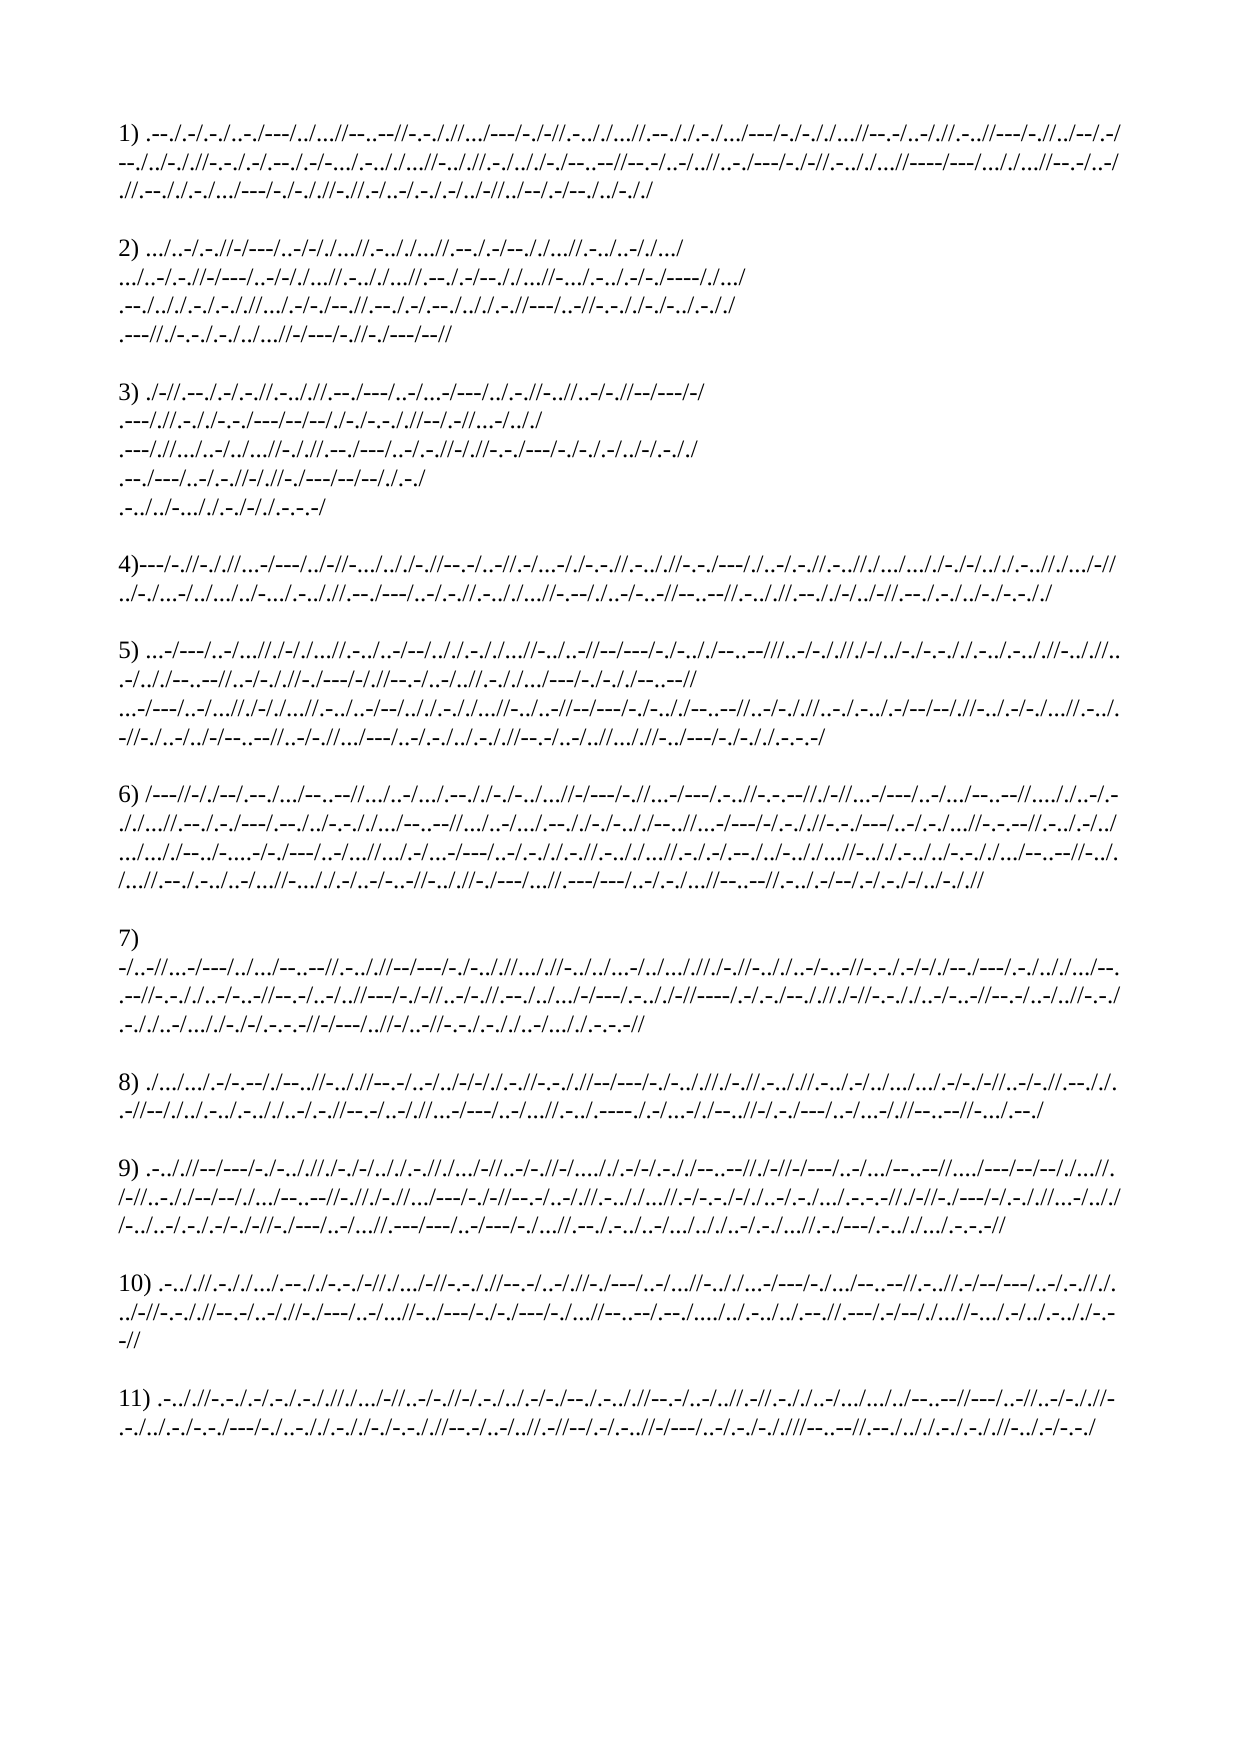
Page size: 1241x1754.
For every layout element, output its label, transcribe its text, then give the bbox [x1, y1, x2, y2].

text .../..-/.-.//-/---/..-/-/./...//.-.././...//.--./.-/--././...//-.../.-../.-/-./----/./.../ [118, 262, 1122, 291]
text 4)---/-.//-././/...-/---/../-//-.../.././-.//--.-/..-//.-/...-/./-.-.//.-.././/-.-./---/./..-/.-.//.-..//./.../..././-./-/.././.-..//./.../-//../-./...-/../.../../-.../.-.././/.--./---/..-/.-.//.-.././...//-.--/./..-/-..-//--..--//.-.././/.--././-/../-//.--./.-./../-./-.-././ [118, 549, 1122, 607]
text ...-/---/..-/...//./-/./...//.-../..-/--/.././.-././...//-../..-//--/---/-./-.././--..--//..-/-././/..-./.-../.-/--/--/.//-../.-/-./...//.-../.-//-./..-/../-/--..--//..-/-.//.../---/..-/.-./../.-././/--.-/..-/..//..././/-../---/-./-././.-.-.-/ [118, 693, 1122, 751]
text 1) .--./.-/.-./..-./---/../...//--..--//-.-././/.../---/-./-//.-.././...//.--././.-./.../---/-./-././...//--.-/..-/.//.-..//---/-.//../--/.-/--./../-././/-.-./.-/.--./.-/-.../.-.././...//-.././/.-./.././-./--..--//--.-/..-/..//..-./---/-./-//.-.././...//----/---/..././...//--.-/..-/.//.--././.-./.../---/-./-././/-.//.-/..-/.-./.-/../-//../--/.-/--./../-././ [118, 118, 1122, 204]
text .---//./-.-./.-./../...//-/---/-.//-./---/--// [118, 319, 1122, 348]
text 3) ./-//.--./.-/.-.//.-.././/.--./---/..-/...-/---/../.-.//-..//..-/-.//--/---/-/ [118, 377, 1122, 406]
text 8) ./.../.../.-/-.--/./--..//-.././/--.-/..-/../-/-/./.-.//-.-././/--/---/-./-.././/./-.//.-.././/.-../.-/../.../.../.-/-./-//..-/-.//.--././..-//--/./../.-../.-.././..-/.-.//--.-/..-/.//...-/---/..-/...//.-../.----./.-/...-/./--..//-/.-./---/..-/...-/.//--..--//-.../.--./ [118, 1067, 1122, 1124]
text 11) .-.././/-.-./.-/.-./.-././/./.../-//..-/-.//-/.-./../.-/-./--./.-.././/--.-/..-/..//.-//.-././..-/.../.../../--..--//---/..-//..-/-././/-.-./../.-./-.-./---/-./..-././.-././-./-.-././/--.-/..-/..//.-//--/.-/.-..//-/---/..-/.-./-././//--..--//.--./.././.-./.-././/-../.-/-.-./ [118, 1383, 1122, 1441]
text .---/.//.-././-.-./---/--/--/./-./-.-././/--/.-//...-/.././ [118, 406, 1122, 434]
text 6) /---//-/./--/.--./.../--..--//.../..-/.../.--././-./-../...//-/---/-.//...-/---/.-..//-.-.--//./-//...-/---/..-/.../--..--//...././..-/.-././...//.--./.-./---/.--./../-.-././.../--..--//.../..-/.../.--././-./-.././--..//...-/---/-/.-././/-.-./---/..-/.-./...//-.-.--//.-../.-/../.../..././--../-....-/-./---/..-/...//.../.-/...-/---/..-/.-././.-.//.-.././...//.-./.-/.--./../-.././...//-.././.-../../-.-././.../--..--//-.././...//.--./.-../..-/...//-..././.-/..-/-..-//-.././/-./---/...//.---/---/..-/.-./...//--..--//.-../.-/--/.-/.-./-/../-./.// [118, 779, 1122, 894]
text .--./---/..-/.-.//-/.//-./---/--/--/./.-./ [118, 463, 1122, 492]
text 2) .../..-/.-.//-/---/..-/-/./...//.-.././...//.--./.-/--././...//.-../..-/./.../ [118, 233, 1122, 262]
text 7) -/..-//...-/---/../.../--..--//.-.././/--/---/-./-.././/..././/-../../...-/../..././/./-.//-.././..-/-..-//-.-./.-/-/./--./---/.-./.././.../--..--//-.-././..-/-..-//--.-/..-/..//---/-./-//..-/-.//.--./../.../-/---/.-.././-//----/.-/.-./--././/./-//-.-././..-/-..-//--.-/..-/..//-.-./.-././..-/..././-./-/.-.-.-//-/---/..//-/..-//-.-./.-././..-/..././.-.-.-// [118, 923, 1122, 1038]
text 5) ...-/---/..-/...//./-/./...//.-../..-/--/.././.-././...//-../..-//--/---/-./-.././--..--///..-/-././/./-/../-./-.-././.-../.-.././/-.././/...-/.././--..--//..-/-././/-./---/-/.//--.-/..-/..//.-././.../---/-./-././--..--// [118, 636, 1122, 693]
text 9) .-.././/--/---/-./-.././/./-./-/.././.-.//./.../-//..-/-.//-/...././.-/-/.-././--..--//./-//-/---/..-/.../--..--//..../---/--/--/./...//./-//..-././--/--/./.../--..--//-.//./-.//.../---/-./-//--.-/..-/.//.-.././...//.-/-.-./-/./..-/.-./.../.-.-.-//./-//-./---/-/.-././/...-/.././/-../..-/.-./.-/-./-//-./---/..-/...//.---/---/..-/---/-./...//.--./.-../..-/.../.././..-/.-./...//.-./---/.-.././.../.-.-.-// [118, 1153, 1122, 1239]
text .--./.././.-./.-././/.../.-/-./--.//.--./.-/.--./.././.-.//---/..-//-.-././-./-../.-././ [118, 291, 1122, 319]
text .---/.//.../..-/../...//-././/.--./---/..-/.-.//-/.//-.-./---/-./-./.-/../-/.-././ [118, 434, 1122, 463]
text .-../../-..././.-./-/./.-.-.-/ [118, 492, 1122, 521]
text 10) .-.././/.-././.../.--././-.-./-//./.../-//-.-././/--.-/..-/.//-./---/..-/...//-.././...-/---/-./.../--..--//.-..//.-/--/---/..-/.-.//./.../-//-.-././/--.-/..-/.//-./---/..-/...//-../---/-./-./---/-./...//--..--/.--./..../../.-../../.--.//.---/.-/--/./...//-.../.-/../.-.././-.--// [118, 1268, 1122, 1354]
